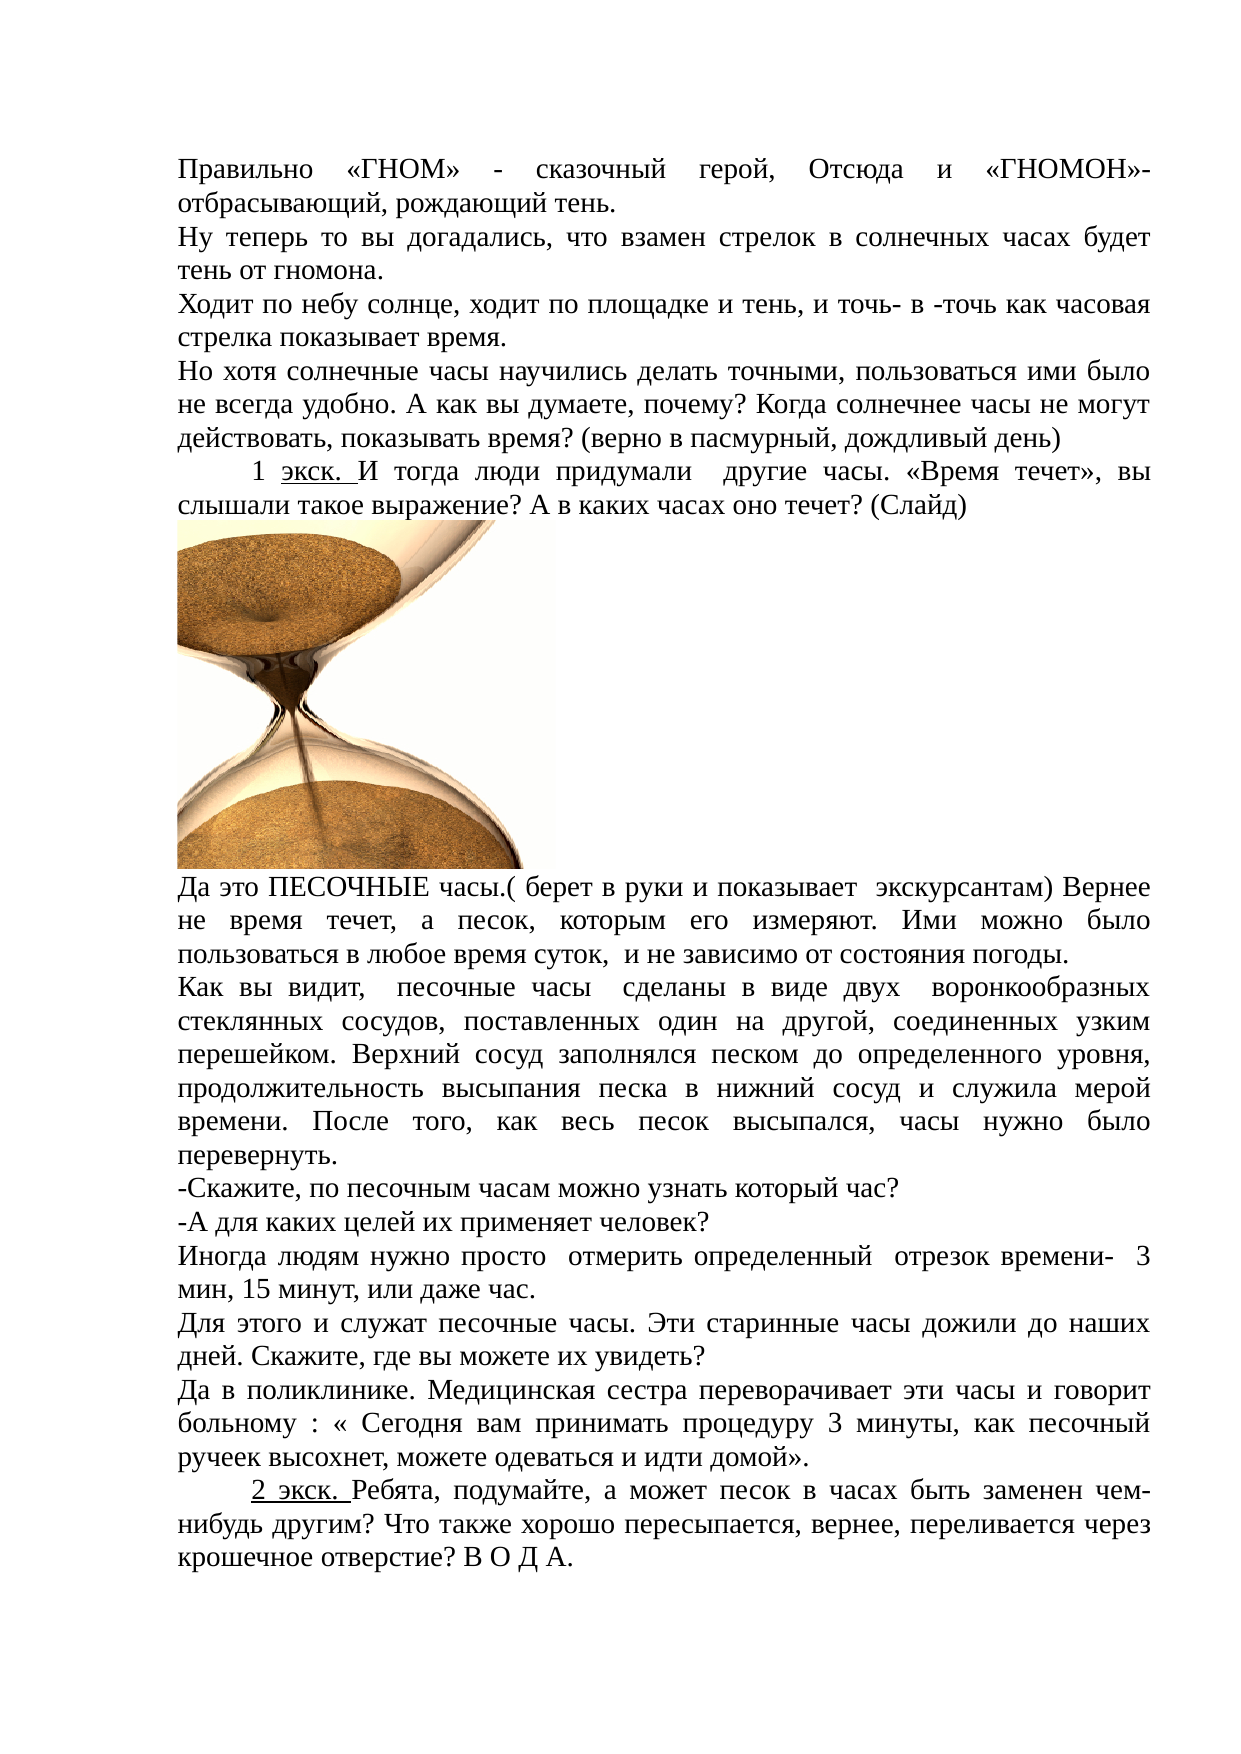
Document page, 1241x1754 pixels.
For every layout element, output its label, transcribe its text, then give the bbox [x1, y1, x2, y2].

text Иногда людям нужно просто отмерить определенный отрезок времени- 3 мин, 15 минут, или даже час. [177, 1238, 1152, 1305]
text Да это ПЕСОЧНЫЕ часы.( берет в руки и показывает экскурсантам) Вернее не время течет, а песок, которым его измеряют. Ими можно было пользоваться в любое время суток, и не зависимо от состояния погоды. [177, 869, 1152, 969]
text Правильно «ГНОМ» - сказочный герой, Отсюда и «ГНОМОН»- отбрасывающий, рождающий тень. [177, 152, 1152, 219]
text Ну теперь то вы догадались, что взамен стрелок в солнечных часах будет тень от гномона. [177, 219, 1152, 286]
text 2 экск. Ребята, подумайте, а может песок в часах быть заменен чем-нибудь другим? Что также хорошо пересыпается, вернее, переливается через крошечное отверстие? В О Д А. [177, 1472, 1152, 1573]
text Но хотя солнечные часы научились делать точными, пользоваться ими было не всегда удобно. А как вы думаете, почему? Когда солнечнее часы не могут действовать, показывать время? (верно в пасмурный, дождливый день) [177, 353, 1152, 453]
text -А для каких целей их применяет человек? [177, 1204, 1152, 1238]
text Ходит по небу солнце, ходит по площадке и тень, и точь- в -точь как часовая стрелка показывает время. [177, 286, 1152, 353]
text 1 экск. И тогда люди придумали другие часы. «Время течет», вы слышали такое выражение? А в каких часах оно течет? (Слайд) [177, 453, 1152, 521]
text Да в поликлинике. Медицинская сестра переворачивает эти часы и говорит больному : « Сегодня вам принимать процедуру 3 минуты, как песочный ручеек высохнет, можете одеваться и идти домой». [177, 1372, 1152, 1472]
text -Скажите, по песочным часам можно узнать который час? [177, 1171, 1152, 1204]
text Как вы видит, песочные часы сделаны в виде двух воронкообразных стеклянных сосудов, поставленных один на другой, соединенных узким перешейком. Верхний сосуд заполнялся песком до определенного уровня, продолжительность высыпания песка в нижний сосуд и служила мерой времени. После того, как весь песок высыпался, часы нужно было перевернуть. [177, 969, 1152, 1171]
text Для этого и служат песочные часы. Эти старинные часы дожили до наших дней. Скажите, где вы можете их увидеть? [177, 1305, 1152, 1372]
